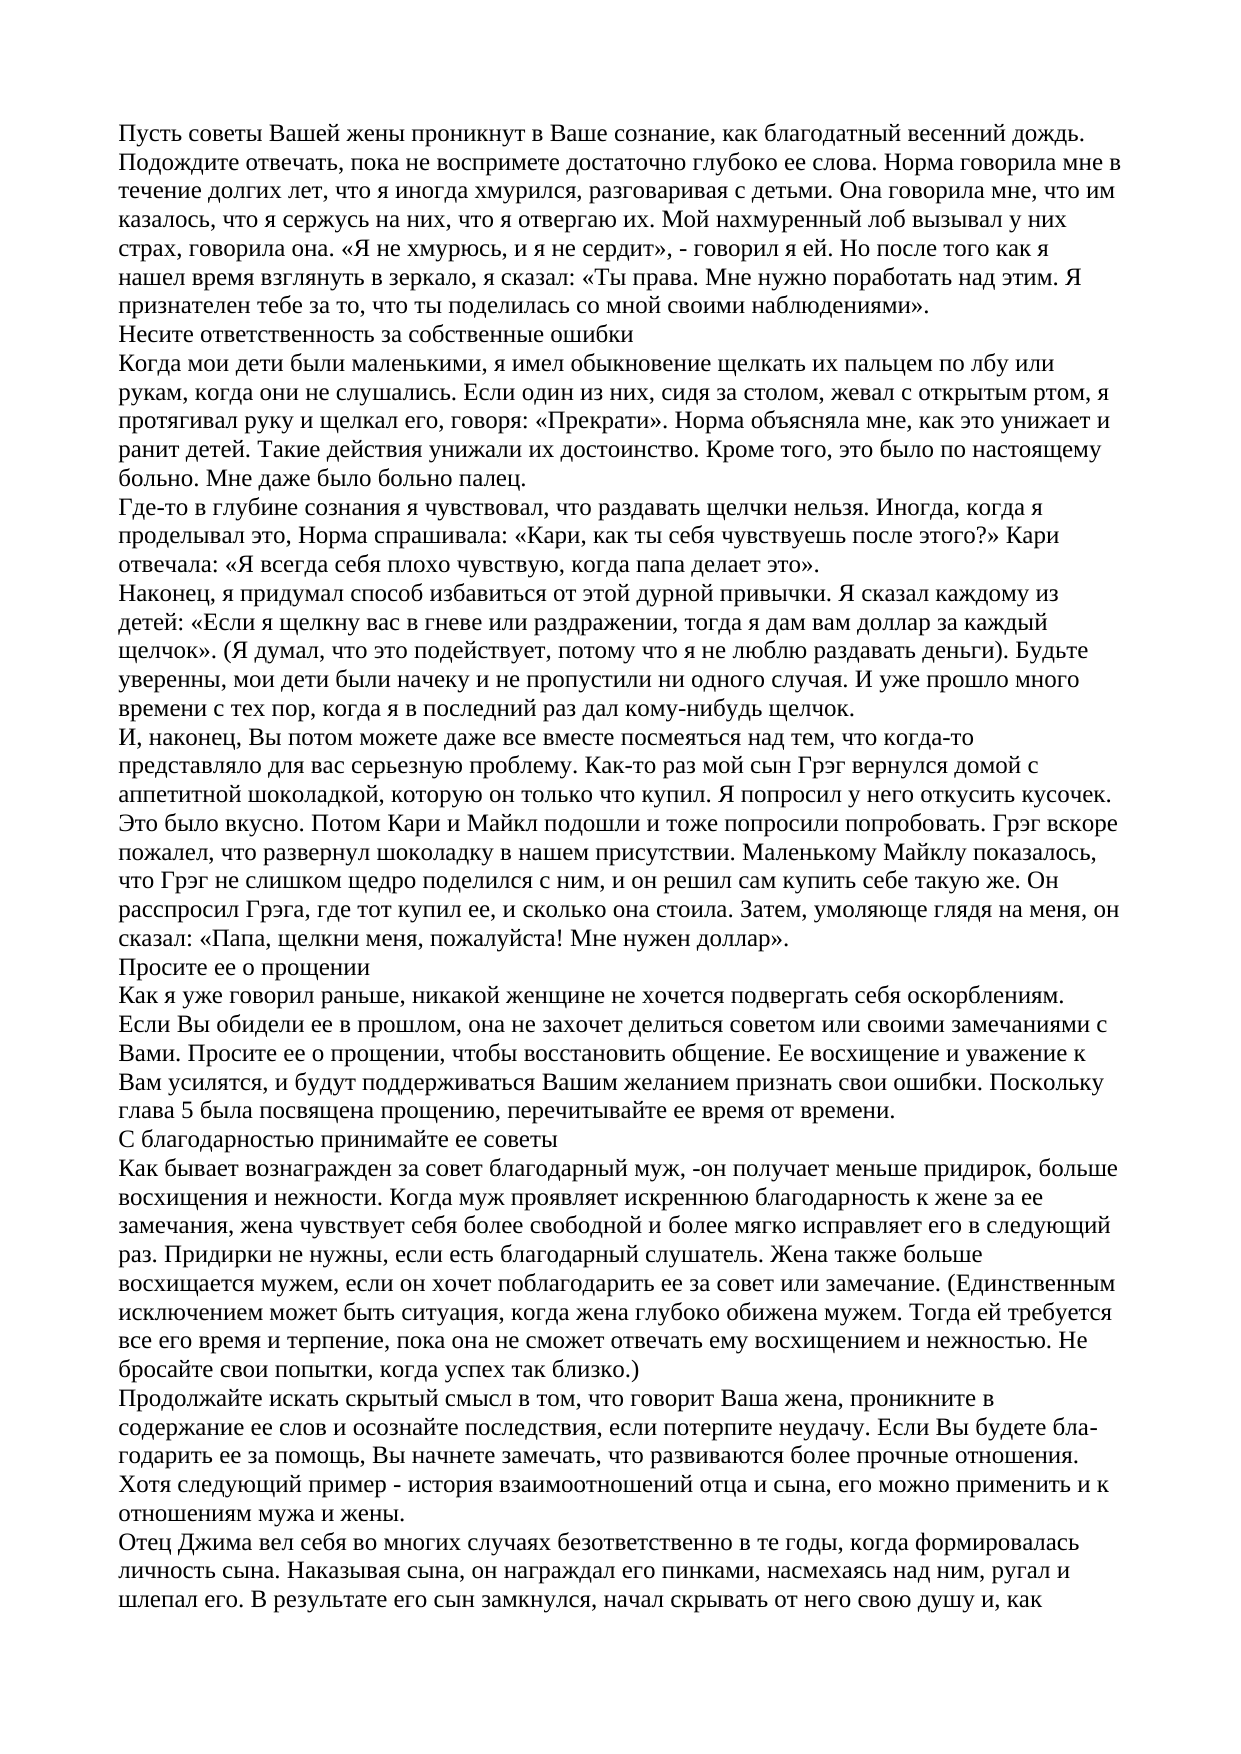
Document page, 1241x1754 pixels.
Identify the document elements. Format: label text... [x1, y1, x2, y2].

text Наконец, я придумал способ избавиться от этой дур­ной привычки. Я сказал каждому из детей: «Если я щелкну вас в гневе или раздражении, тогда я дам вам доллар за каждый щелчок». (Я думал, что это подействует, потому что я не люблю раздавать деньги). Будьте уверенны, мои дети были начеку и не пропустили ни одного случая. И уже прошло много времени с тех пор, когда я в последний раз дал кому-нибудь щелчок. [118, 578, 1122, 722]
text Как я уже говорил раньше, никакой женщине не хочет­ся подвергать себя оскорблениям. Если Вы обидели ее в прошлом, она не захочет делиться советом или своими замечаниями с Вами. Просите ее о прощении, чтобы вос­становить общение. Ее восхищение и уважение к Вам усилятся, и будут поддерживаться Вашим желанием при­знать свои ошибки. Поскольку глава 5 была посвящена прощению, перечитывайте ее время от времени. [118, 981, 1122, 1124]
text И, наконец, Вы потом можете даже все вместе посме­яться над тем, что когда-то представляло для вас серьез­ную проблему. Как-то раз мой сын Грэг вернулся домой с аппетитной шоколадкой, которую он только что купил. Я попросил у него откусить кусочек. Это было вкусно. По­том Кари и Майкл подошли и тоже попросили попробо­вать. Грэг вскоре пожалел, что развернул шоколадку в на­шем присутствии. Маленькому Майклу показалось, что Грэг не слишком щедро поделился с ним, и он решил сам купить себе такую же. Он расспросил Грэга, где тот купил ее, и сколько она стоила. Затем, умоляюще глядя на меня, он сказал: «Папа, щелкни меня, пожалуйста! Мне нужен доллар». [118, 722, 1122, 952]
text Несите ответственность за собственные ошибки [118, 319, 1122, 348]
text Пусть советы Вашей жены проникнут в Ваше сознание, как благодатный весенний дождь. Подождите отвечать, пока не воспримете достаточно глубоко ее слова. Норма говорила мне в течение долгих лет, что я иногда хмурил­ся, разговаривая с детьми. Она говорила мне, что им каза­лось, что я сержусь на них, что я отвергаю их. Мой нахму­ренный лоб вызывал у них страх, говорила она. «Я не хму­рюсь, и я не сердит», - говорил я ей. Но после того как я нашел время взглянуть в зеркало, я сказал: «Ты права. Мне нужно поработать над этим. Я признателен тебе за то, что ты поделилась со мной своими наблюдениями». [118, 118, 1122, 319]
text Когда мои дети были маленькими, я имел обыкновение щелкать их пальцем по лбу или рукам, когда они не слу­шались. Если один из них, сидя за столом, жевал с откры­тым ртом, я протягивал руку и щелкал его, говоря: «Пре­крати». Норма объясняла мне, как это унижает и ранит детей. Такие действия унижали их достоинство. Кроме того, это было по настоящему больно. Мне даже было больно палец. [118, 348, 1122, 492]
text Хотя следующий пример - история взаимоотношений отца и сына, его можно применить и к отношениям мужа и жены. [118, 1469, 1122, 1527]
text Отец Джима вел себя во многих случаях безответствен­но в те годы, когда формировалась личность сына. Нака­зывая сына, он награждал его пинками, насмехаясь над ним, ругал и шлепал его. В результате его сын замкнулся, начал скрывать от него свою душу и, как [118, 1527, 1122, 1613]
text Просите ее о прощении [118, 952, 1122, 981]
text Продолжайте искать скрытый смысл в том, что говорит Ваша жена, проникните в содержание ее слов и осознайте последствия, если потерпите неудачу. Если Вы будете бла­годарить ее за помощь, Вы начнете замечать, что развива­ются более прочные отношения. [118, 1383, 1122, 1469]
text Где-то в глубине сознания я чувствовал, что раздавать щелчки нельзя. Иногда, когда я проделывал это, Норма спрашивала: «Кари, как ты себя чувствуешь после этого?» Кари отвечала: «Я всегда себя плохо чувствую, когда папа делает это». [118, 492, 1122, 578]
text Как бывает вознагражден за совет благодарный муж, -он получает меньше придирок, больше восхищения и нежности. Когда муж проявляет искреннюю благодар­ность к жене за ее замечания, жена чувствует себя более свободной и более мягко исправляет его в следующий раз. Придирки не нужны, если есть благодарный слуша­тель. Жена также больше восхищается мужем, если он хочет поблагодарить ее за совет или замечание. (Един­ственным исключением может быть ситуация, когда жена глубоко обижена мужем. Тогда ей требуется все его время и терпение, пока она не сможет отвечать ему восхище­нием и нежностью. Не бросайте свои попытки, когда успех так близко.) [118, 1153, 1122, 1383]
text С благодарностью принимайте ее советы [118, 1124, 1122, 1153]
